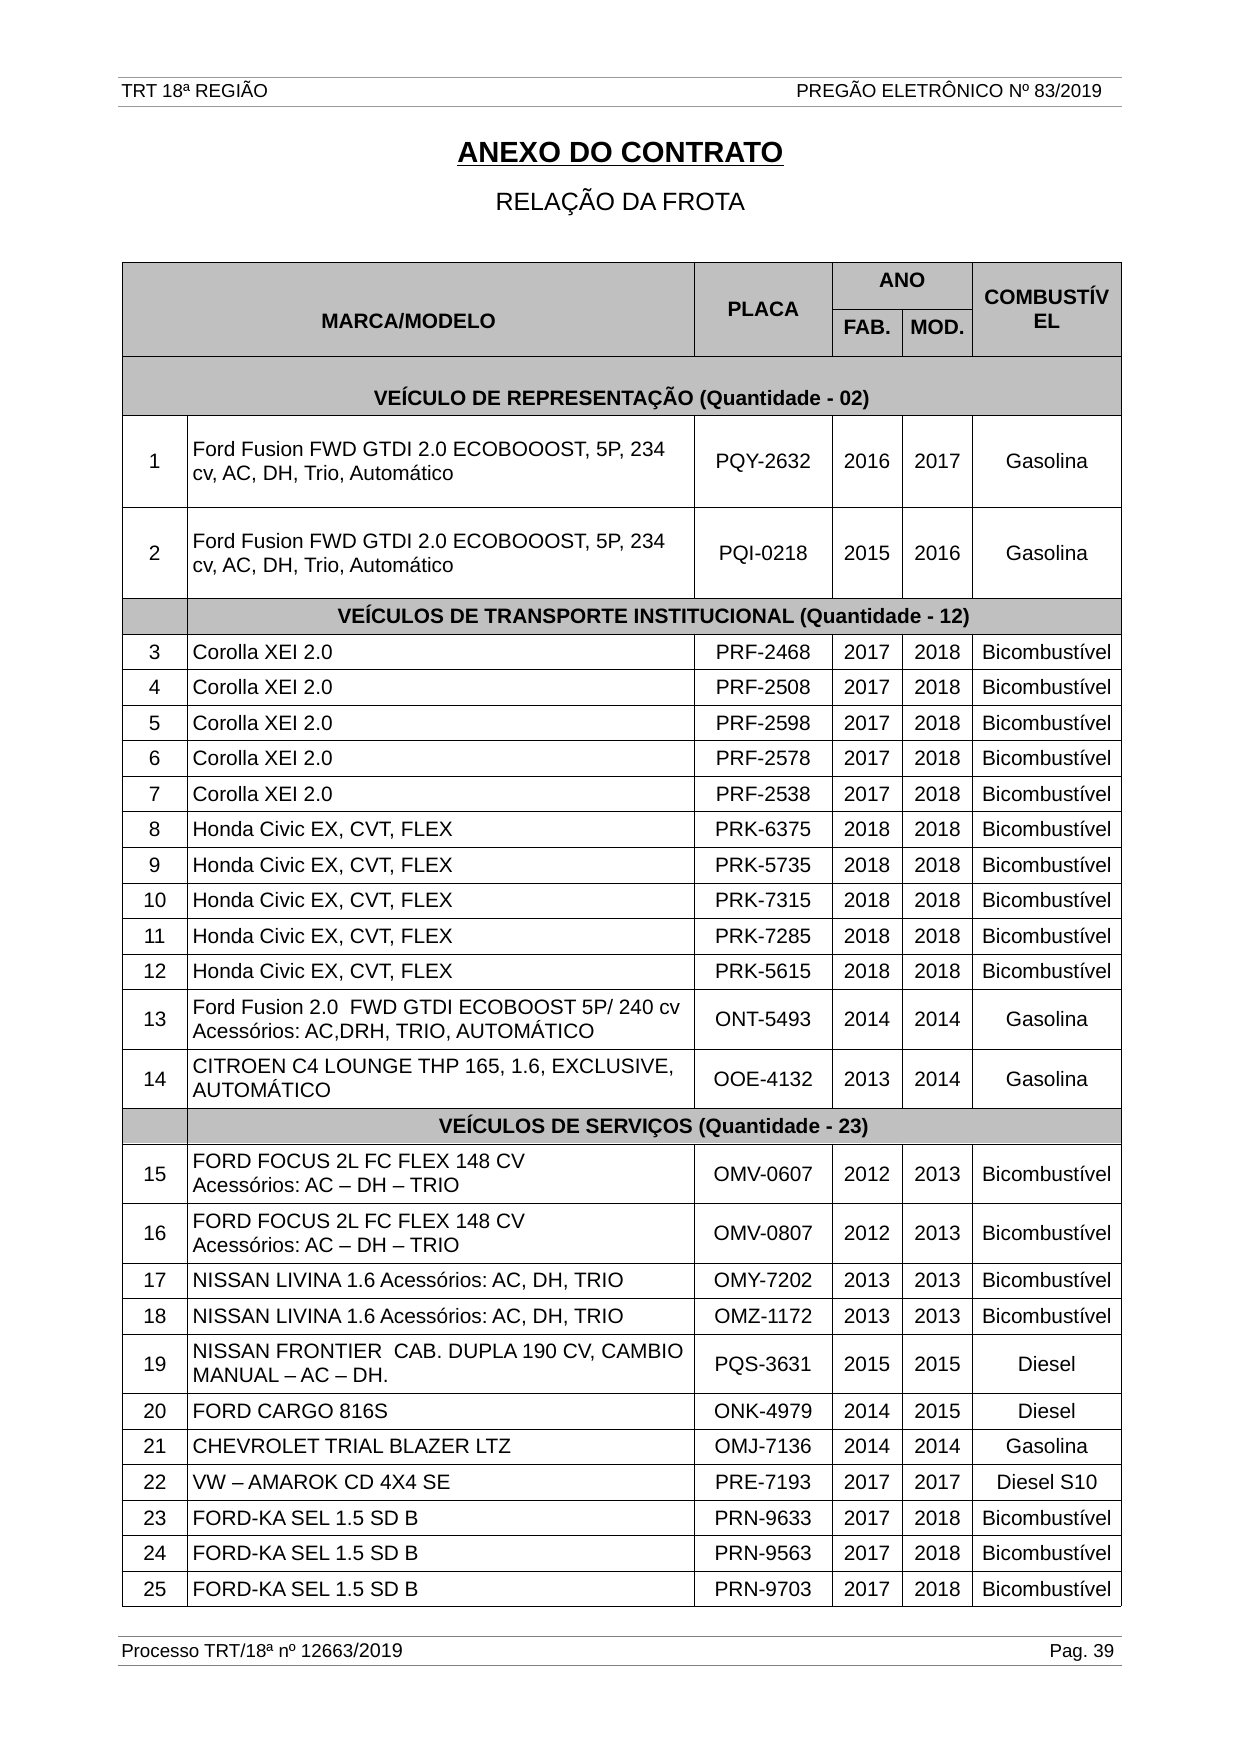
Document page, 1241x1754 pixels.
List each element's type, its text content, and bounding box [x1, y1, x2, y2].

table_cell 2018 [903, 1536, 972, 1571]
table_cell 14 [123, 1050, 187, 1108]
table_cell PRE-7193 [695, 1465, 832, 1499]
table_cell Bicombustível [973, 848, 1121, 882]
table_cell Honda Civic EX, CVT, FLEX [188, 955, 694, 989]
table_cell 10 [123, 884, 187, 918]
table_header COMBUSTÍVEL [973, 263, 1121, 356]
table_cell 2018 [903, 955, 972, 989]
table_cell 13 [123, 990, 187, 1048]
table_cell VEÍCULO DE REPRESENTAÇÃO (Quantidade - 02) [123, 357, 1121, 415]
table_cell PRK-7285 [695, 919, 832, 953]
table_cell 7 [123, 777, 187, 811]
table_cell MOD. [903, 310, 972, 356]
table_cell 5 [123, 706, 187, 740]
table_cell NISSAN LIVINA 1.6 Acessórios: AC, DH, TRIO [188, 1299, 694, 1333]
table_cell Bicombustível [973, 1264, 1121, 1298]
table_cell Honda Civic EX, CVT, FLEX [188, 812, 694, 847]
table_cell OMV-0607 [695, 1145, 832, 1203]
table_cell 15 [123, 1145, 187, 1203]
table_cell 2018 [903, 848, 972, 882]
table_cell 2015 [833, 508, 902, 598]
table_cell 2013 [833, 1299, 902, 1333]
table_cell 2014 [903, 1050, 972, 1108]
table_cell Bicombustível [973, 1501, 1121, 1535]
table_cell Bicombustível [973, 741, 1121, 776]
table_cell Bicombustível [973, 1145, 1121, 1203]
table_cell 12 [123, 955, 187, 989]
table_cell 25 [123, 1572, 187, 1606]
table_cell [123, 1109, 187, 1143]
table_cell 2017 [833, 1536, 902, 1571]
table_cell 18 [123, 1299, 187, 1333]
table_cell 24 [123, 1536, 187, 1571]
table_cell 2015 [833, 1335, 902, 1393]
table_cell 11 [123, 919, 187, 953]
table_cell Ford Fusion FWD GTDI 2.0 ECOBOOOST, 5P, 234 cv, AC, DH, Trio, Automático [188, 508, 694, 598]
table_header ANO [833, 263, 972, 309]
table_cell Gasolina [973, 508, 1121, 598]
table_cell Ford Fusion 2.0 FWD GTDI ECOBOOST 5P/ 240 cv Acessórios: AC,DRH, TRIO, AUTOMÁTICO [188, 990, 694, 1048]
table_cell Gasolina [973, 416, 1121, 507]
table_cell 1 [123, 416, 187, 507]
table_cell Bicombustível [973, 706, 1121, 740]
table_cell PRN-9563 [695, 1536, 832, 1571]
table_cell [123, 599, 187, 634]
table_cell FORD-KA SEL 1.5 SD B [188, 1536, 694, 1571]
table_cell VEÍCULOS DE TRANSPORTE INSTITUCIONAL (Quantidade - 12) [188, 599, 1121, 634]
text RELAÇÃO DA FROTA [118, 187, 1122, 216]
table_cell FORD-KA SEL 1.5 SD B [188, 1501, 694, 1535]
table_cell PRK-5735 [695, 848, 832, 882]
table_cell 2017 [903, 416, 972, 507]
table_cell 21 [123, 1430, 187, 1464]
table_cell Bicombustível [973, 1204, 1121, 1262]
table_cell Bicombustível [973, 955, 1121, 989]
table_cell Gasolina [973, 1050, 1121, 1108]
table_cell Diesel [973, 1335, 1121, 1393]
table_cell Honda Civic EX, CVT, FLEX [188, 919, 694, 953]
table_cell 2018 [903, 777, 972, 811]
table_cell Corolla XEI 2.0 [188, 741, 694, 776]
table_cell 2012 [833, 1145, 902, 1203]
table_cell Corolla XEI 2.0 [188, 777, 694, 811]
table_cell Bicombustível [973, 884, 1121, 918]
table_cell CITROEN C4 LOUNGE THP 165, 1.6, EXCLUSIVE, AUTOMÁTICO [188, 1050, 694, 1108]
table_cell PQS-3631 [695, 1335, 832, 1393]
table_cell 2017 [833, 777, 902, 811]
table_cell FORD FOCUS 2L FC FLEX 148 CV Acessórios: AC – DH – TRIO [188, 1204, 694, 1262]
text ANEXO DO CONTRATO [118, 136, 1122, 169]
table_cell Corolla XEI 2.0 [188, 670, 694, 705]
table_cell OMY-7202 [695, 1264, 832, 1298]
table_cell 2018 [903, 635, 972, 669]
table_cell 2018 [903, 670, 972, 705]
table_cell Corolla XEI 2.0 [188, 706, 694, 740]
table_cell 2014 [833, 1430, 902, 1464]
table_cell OMJ-7136 [695, 1430, 832, 1464]
table_cell 2014 [903, 1430, 972, 1464]
table_cell 2012 [833, 1204, 902, 1262]
table_cell Bicombustível [973, 1299, 1121, 1333]
table_cell FAB. [833, 310, 902, 356]
table_cell FORD-KA SEL 1.5 SD B [188, 1572, 694, 1606]
table_cell Gasolina [973, 990, 1121, 1048]
table_cell PQI-0218 [695, 508, 832, 598]
table_cell PRF-2468 [695, 635, 832, 669]
table_cell 2017 [833, 1501, 902, 1535]
table_cell Corolla XEI 2.0 [188, 635, 694, 669]
table_cell 9 [123, 848, 187, 882]
table_cell 2013 [903, 1145, 972, 1203]
table_cell 2018 [903, 884, 972, 918]
table_cell 2014 [833, 990, 902, 1048]
table_cell OMV-0807 [695, 1204, 832, 1262]
table_cell PRN-9703 [695, 1572, 832, 1606]
table_cell Diesel [973, 1394, 1121, 1428]
table_cell VW – AMAROK CD 4X4 SE [188, 1465, 694, 1499]
table_cell 3 [123, 635, 187, 669]
table_cell 2017 [833, 1465, 902, 1499]
table_cell Bicombustível [973, 635, 1121, 669]
table_cell 17 [123, 1264, 187, 1298]
table_cell 2013 [833, 1050, 902, 1108]
table_cell NISSAN LIVINA 1.6 Acessórios: AC, DH, TRIO [188, 1264, 694, 1298]
table_cell 2017 [833, 670, 902, 705]
table_cell Bicombustível [973, 670, 1121, 705]
table_cell OMZ-1172 [695, 1299, 832, 1333]
table_header MARCA/MODELO [123, 263, 694, 356]
table_cell 4 [123, 670, 187, 705]
table_cell 2015 [903, 1394, 972, 1428]
table_cell Bicombustível [973, 812, 1121, 847]
table_cell 19 [123, 1335, 187, 1393]
table_cell 2016 [833, 416, 902, 507]
table_cell FORD CARGO 816S [188, 1394, 694, 1428]
table_cell Bicombustível [973, 919, 1121, 953]
table_cell 2013 [903, 1264, 972, 1298]
table_cell 2017 [833, 741, 902, 776]
table_cell 2018 [903, 1572, 972, 1606]
table_cell 16 [123, 1204, 187, 1262]
table_cell FORD FOCUS 2L FC FLEX 148 CV Acessórios: AC – DH – TRIO [188, 1145, 694, 1203]
table_cell 2018 [903, 706, 972, 740]
table_cell 2018 [833, 955, 902, 989]
table_cell 2017 [833, 635, 902, 669]
table_cell Gasolina [973, 1430, 1121, 1464]
table_cell PRF-2578 [695, 741, 832, 776]
table_cell PRK-5615 [695, 955, 832, 989]
table_cell 2016 [903, 508, 972, 598]
table_cell 2015 [903, 1335, 972, 1393]
table_cell 2017 [833, 706, 902, 740]
table_cell PRK-7315 [695, 884, 832, 918]
table_cell 2018 [903, 741, 972, 776]
table_cell 6 [123, 741, 187, 776]
table_cell 2 [123, 508, 187, 598]
table_cell 2013 [833, 1264, 902, 1298]
table_cell VEÍCULOS DE SERVIÇOS (Quantidade - 23) [188, 1109, 1121, 1143]
table_cell Ford Fusion FWD GTDI 2.0 ECOBOOOST, 5P, 234 cv, AC, DH, Trio, Automático [188, 416, 694, 507]
table_cell 2018 [903, 1501, 972, 1535]
table_cell PQY-2632 [695, 416, 832, 507]
table_cell PRF-2508 [695, 670, 832, 705]
table_cell Bicombustível [973, 1572, 1121, 1606]
table_cell 2013 [903, 1204, 972, 1262]
table_cell 2018 [833, 919, 902, 953]
table_cell ONK-4979 [695, 1394, 832, 1428]
table_cell 2017 [833, 1572, 902, 1606]
table_cell 22 [123, 1465, 187, 1499]
table_cell Honda Civic EX, CVT, FLEX [188, 848, 694, 882]
table_cell PRK-6375 [695, 812, 832, 847]
table_cell 8 [123, 812, 187, 847]
table_cell 2017 [903, 1465, 972, 1499]
table_cell 2013 [903, 1299, 972, 1333]
table_cell 20 [123, 1394, 187, 1428]
table_cell 2014 [903, 990, 972, 1048]
table_cell Honda Civic EX, CVT, FLEX [188, 884, 694, 918]
table_cell PRN-9633 [695, 1501, 832, 1535]
table_cell PRF-2598 [695, 706, 832, 740]
table_cell OOE-4132 [695, 1050, 832, 1108]
table_cell 23 [123, 1501, 187, 1535]
table_cell 2014 [833, 1394, 902, 1428]
table_cell PRF-2538 [695, 777, 832, 811]
table_cell 2018 [833, 884, 902, 918]
table_cell NISSAN FRONTIER CAB. DUPLA 190 CV, CAMBIO MANUAL – AC – DH. [188, 1335, 694, 1393]
table_cell Bicombustível [973, 777, 1121, 811]
table_cell CHEVROLET TRIAL BLAZER LTZ [188, 1430, 694, 1464]
table_cell 2018 [833, 848, 902, 882]
table_cell Diesel S10 [973, 1465, 1121, 1499]
table_cell 2018 [903, 812, 972, 847]
table_cell Bicombustível [973, 1536, 1121, 1571]
table_cell 2018 [903, 919, 972, 953]
table_cell ONT-5493 [695, 990, 832, 1048]
table_cell 2018 [833, 812, 902, 847]
table_header PLACA [695, 263, 832, 356]
